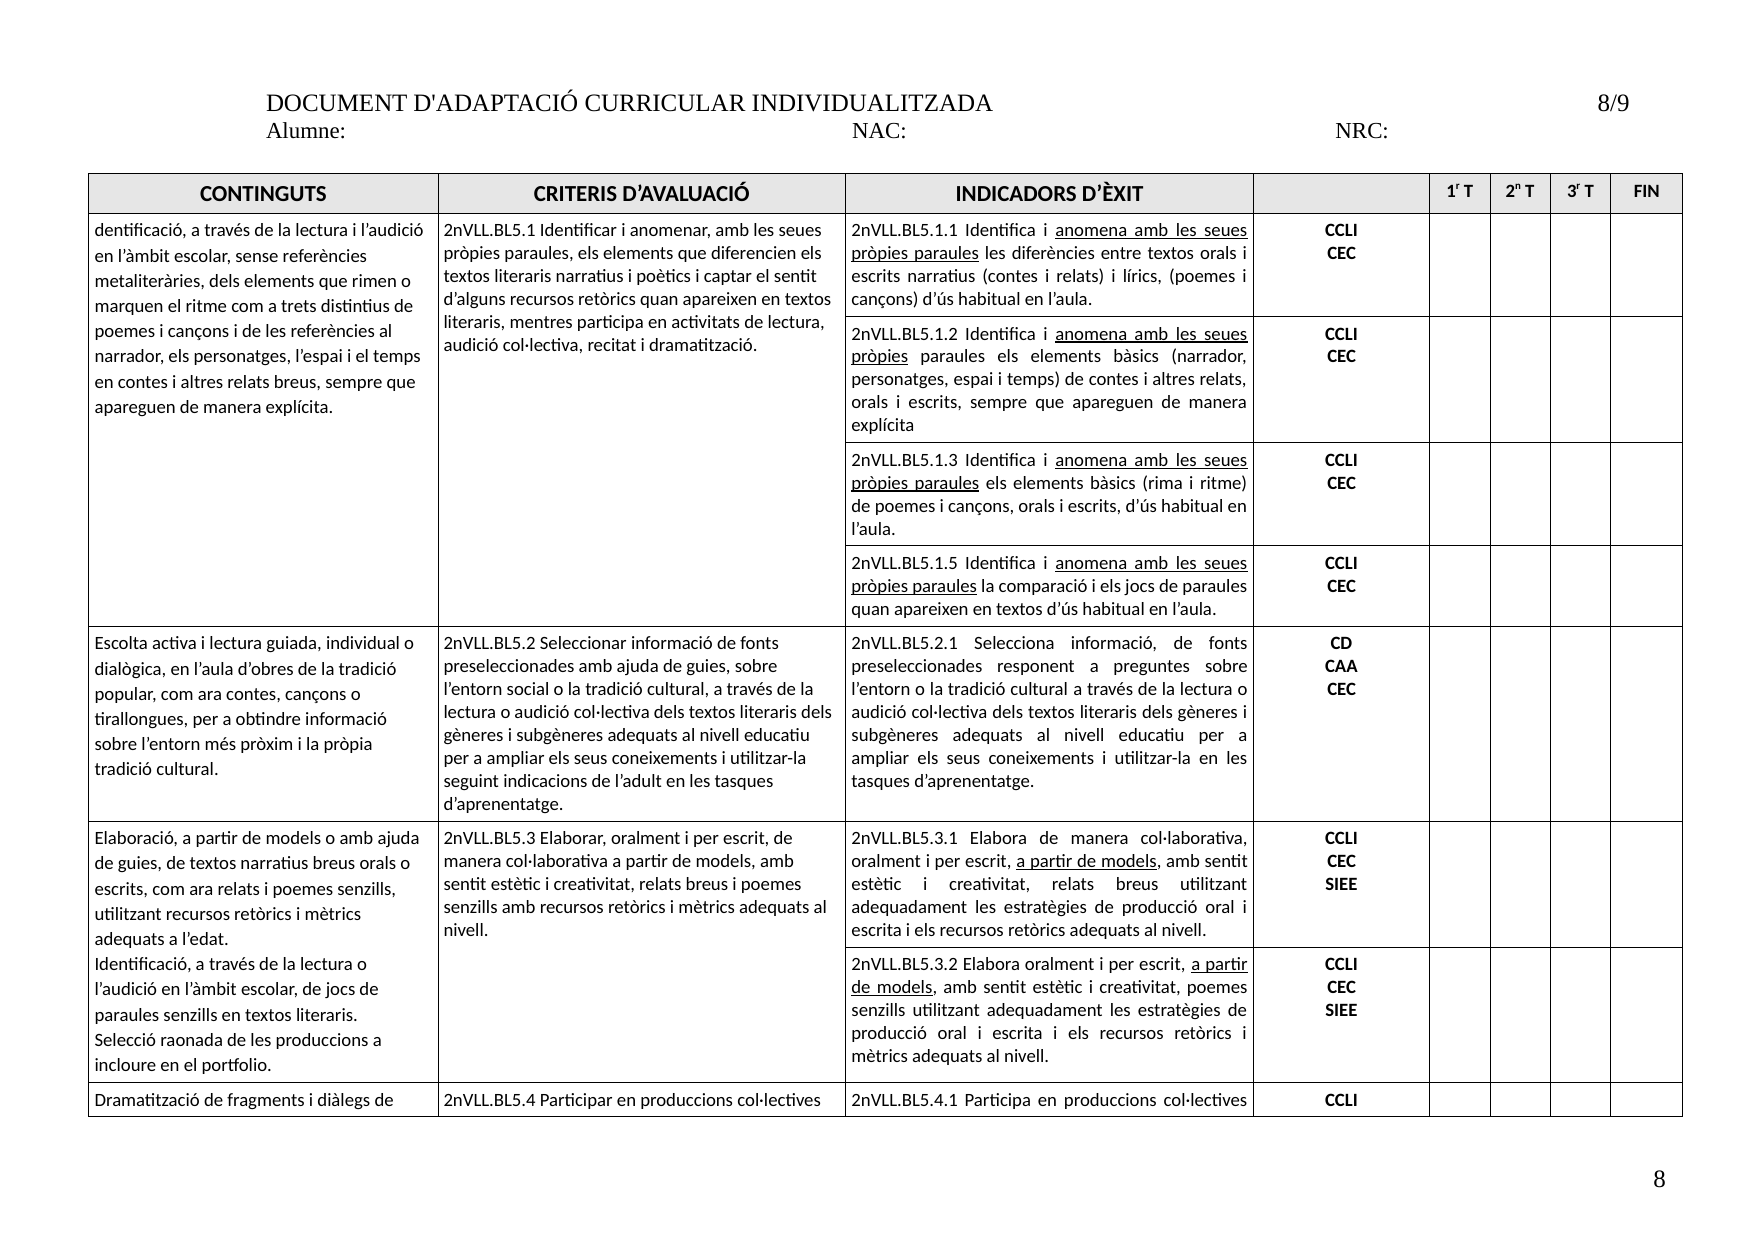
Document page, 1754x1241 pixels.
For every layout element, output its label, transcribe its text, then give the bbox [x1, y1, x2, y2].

table_cell [1430, 1083, 1490, 1116]
table_cell [1430, 317, 1490, 442]
table_cell [1491, 214, 1550, 316]
table_cell Dramatització de fragments i diàlegs de [89, 1083, 438, 1116]
table_cell 2nVLL.BL5.4.1 Participa en produccions col·lectives [846, 1083, 1253, 1116]
table_cell [1551, 317, 1610, 442]
table_cell 2nVLL.BL5.3 Elaborar, oralment i per escrit, de manera col·laborativa a partir de models, amb sentit estètic i creativitat, relats breus i poemes senzills amb recursos retòrics i mètrics adequats al nivell. [439, 822, 845, 1082]
table_cell CCLI CEC [1254, 546, 1429, 626]
table_cell [1551, 822, 1610, 947]
table_cell 2nVLL.BL5.1 Identificar i anomenar, amb les seues pròpies paraules, els elements que diferencien els textos literaris narratius i poètics i captar el sentit d’alguns recursos retòrics quan apareixen en textos literaris, mentres participa en activitats de lectura, audició col·lectiva, recitat i dramatització. [439, 214, 845, 626]
table_cell Escolta activa i lectura guiada, individual o dialògica, en l’aula d’obres de la tradició popular, com ara contes, cançons o tirallongues, per a obtindre informació sobre l’entorn més pròxim i la pròpia tradició cultural. [89, 627, 438, 821]
table_cell [1551, 1083, 1610, 1116]
table_cell [1430, 443, 1490, 545]
table_cell 2nVLL.BL5.3.2 Elabora oralment i per escrit, a partir de models, amb sentit estètic i creativitat, poemes senzills utilitzant adequadament les estratègies de producció oral i escrita i els recursos retòrics i mètrics adequats al nivell. [846, 948, 1253, 1082]
table_cell [1491, 948, 1550, 1082]
table_cell [1611, 948, 1682, 1082]
table_cell 2nVLL.BL5.1.3 Identifica i anomena amb les seues pròpies paraules els elements bàsics (rima i ritme) de poemes i cançons, orals i escrits, d’ús habitual en l’aula. [846, 443, 1253, 545]
table_cell [1551, 627, 1610, 821]
table_cell CONTINGUTS [89, 174, 438, 213]
table_cell [1611, 627, 1682, 821]
table_cell INDICADORS D’ÈXIT [846, 174, 1253, 213]
table_cell [1430, 948, 1490, 1082]
table_cell CCLI CEC SIEE [1254, 948, 1429, 1082]
table_cell [1551, 443, 1610, 545]
table_cell [1611, 1083, 1682, 1116]
table_cell [1491, 443, 1550, 545]
table_cell 2nVLL.BL5.2 Seleccionar informació de fonts preseleccionades amb ajuda de guies, sobre l’entorn social o la tradició cultural, a través de la lectura o audició col·lectiva dels textos literaris dels gèneres i subgèneres adequats al nivell educatiu per a ampliar els seus coneixements i utilitzar-la seguint indicacions de l’adult en les tasques d’aprenentatge. [439, 627, 845, 821]
table_cell [1430, 627, 1490, 821]
table_cell dentificació, a través de la lectura i l’audició en l’àmbit escolar, sense referències metaliteràries, dels elements que rimen o marquen el ritme com a trets distintius de poemes i cançons i de les referències al narrador, els personatges, l’espai i el temps en contes i altres relats breus, sempre que apareguen de manera explícita. [89, 214, 438, 626]
table_cell 2nVLL.BL5.3.1 Elabora de manera col·laborativa, oralment i per escrit, a partir de models, amb sentit estètic i creativitat, relats breus utilitzant adequadament les estratègies de producció oral i escrita i els recursos retòrics adequats al nivell. [846, 822, 1253, 947]
table_cell [1551, 546, 1610, 626]
table_cell 2nVLL.BL5.1.5 Identifica i anomena amb les seues pròpies paraules la comparació i els jocs de paraules quan apareixen en textos d’ús habitual en l’aula. [846, 546, 1253, 626]
table_cell [1254, 174, 1429, 213]
table_cell Elaboració, a partir de models o amb ajuda de guies, de textos narratius breus orals o escrits, com ara relats i poemes senzills, utilitzant recursos retòrics i mètrics adequats a l’edat. Identificació, a través de la lectura o l’audició en l’àmbit escolar, de jocs de paraules senzills en textos literaris. Selecció raonada de les produccions a incloure en el portfolio. [89, 822, 438, 1082]
table_cell [1611, 546, 1682, 626]
table_cell FIN [1611, 174, 1682, 213]
table_cell [1551, 214, 1610, 316]
table_cell [1611, 214, 1682, 316]
table_cell [1611, 317, 1682, 442]
table_cell [1491, 627, 1550, 821]
table_cell [1491, 546, 1550, 626]
table_cell 2nVLL.BL5.1.2 Identifica i anomena amb les seues pròpies paraules els elements bàsics (narrador, personatges, espai i temps) de contes i altres relats, orals i escrits, sempre que apareguen de manera explícita [846, 317, 1253, 442]
table_cell [1430, 546, 1490, 626]
table_cell CD CAA CEC [1254, 627, 1429, 821]
table_cell [1611, 822, 1682, 947]
table_cell CRITERIS D’AVALUACIÓ [439, 174, 845, 213]
table_cell [1430, 214, 1490, 316]
table_cell CCLI CEC [1254, 443, 1429, 545]
table_cell 1r T [1430, 174, 1490, 213]
table_cell [1430, 822, 1490, 947]
table_cell [1611, 443, 1682, 545]
table_cell 3r T [1551, 174, 1610, 213]
table_cell [1491, 317, 1550, 442]
table_cell [1551, 948, 1610, 1082]
table_cell 2nVLL.BL5.2.1 Selecciona informació, de fonts preseleccionades responent a preguntes sobre l’entorn o la tradició cultural a través de la lectura o audició col·lectiva dels textos literaris dels gèneres i subgèneres adequats al nivell educatiu per a ampliar els seus coneixements i utilitzar-la en les tasques d’aprenentatge. [846, 627, 1253, 821]
table_cell 2nVLL.BL5.4 Participar en produccions col·lectives [439, 1083, 845, 1116]
table_cell CCLI CEC [1254, 214, 1429, 316]
table_cell CCLI CEC [1254, 317, 1429, 442]
table_cell 2nVLL.BL5.1.1 Identifica i anomena amb les seues pròpies paraules les diferències entre textos orals i escrits narratius (contes i relats) i lírics, (poemes i cançons) d’ús habitual en l’aula. [846, 214, 1253, 316]
table_cell [1491, 822, 1550, 947]
table_cell CCLI CEC SIEE [1254, 822, 1429, 947]
table_cell [1491, 1083, 1550, 1116]
table_cell CCLI [1254, 1083, 1429, 1116]
table_cell 2n T [1491, 174, 1550, 213]
